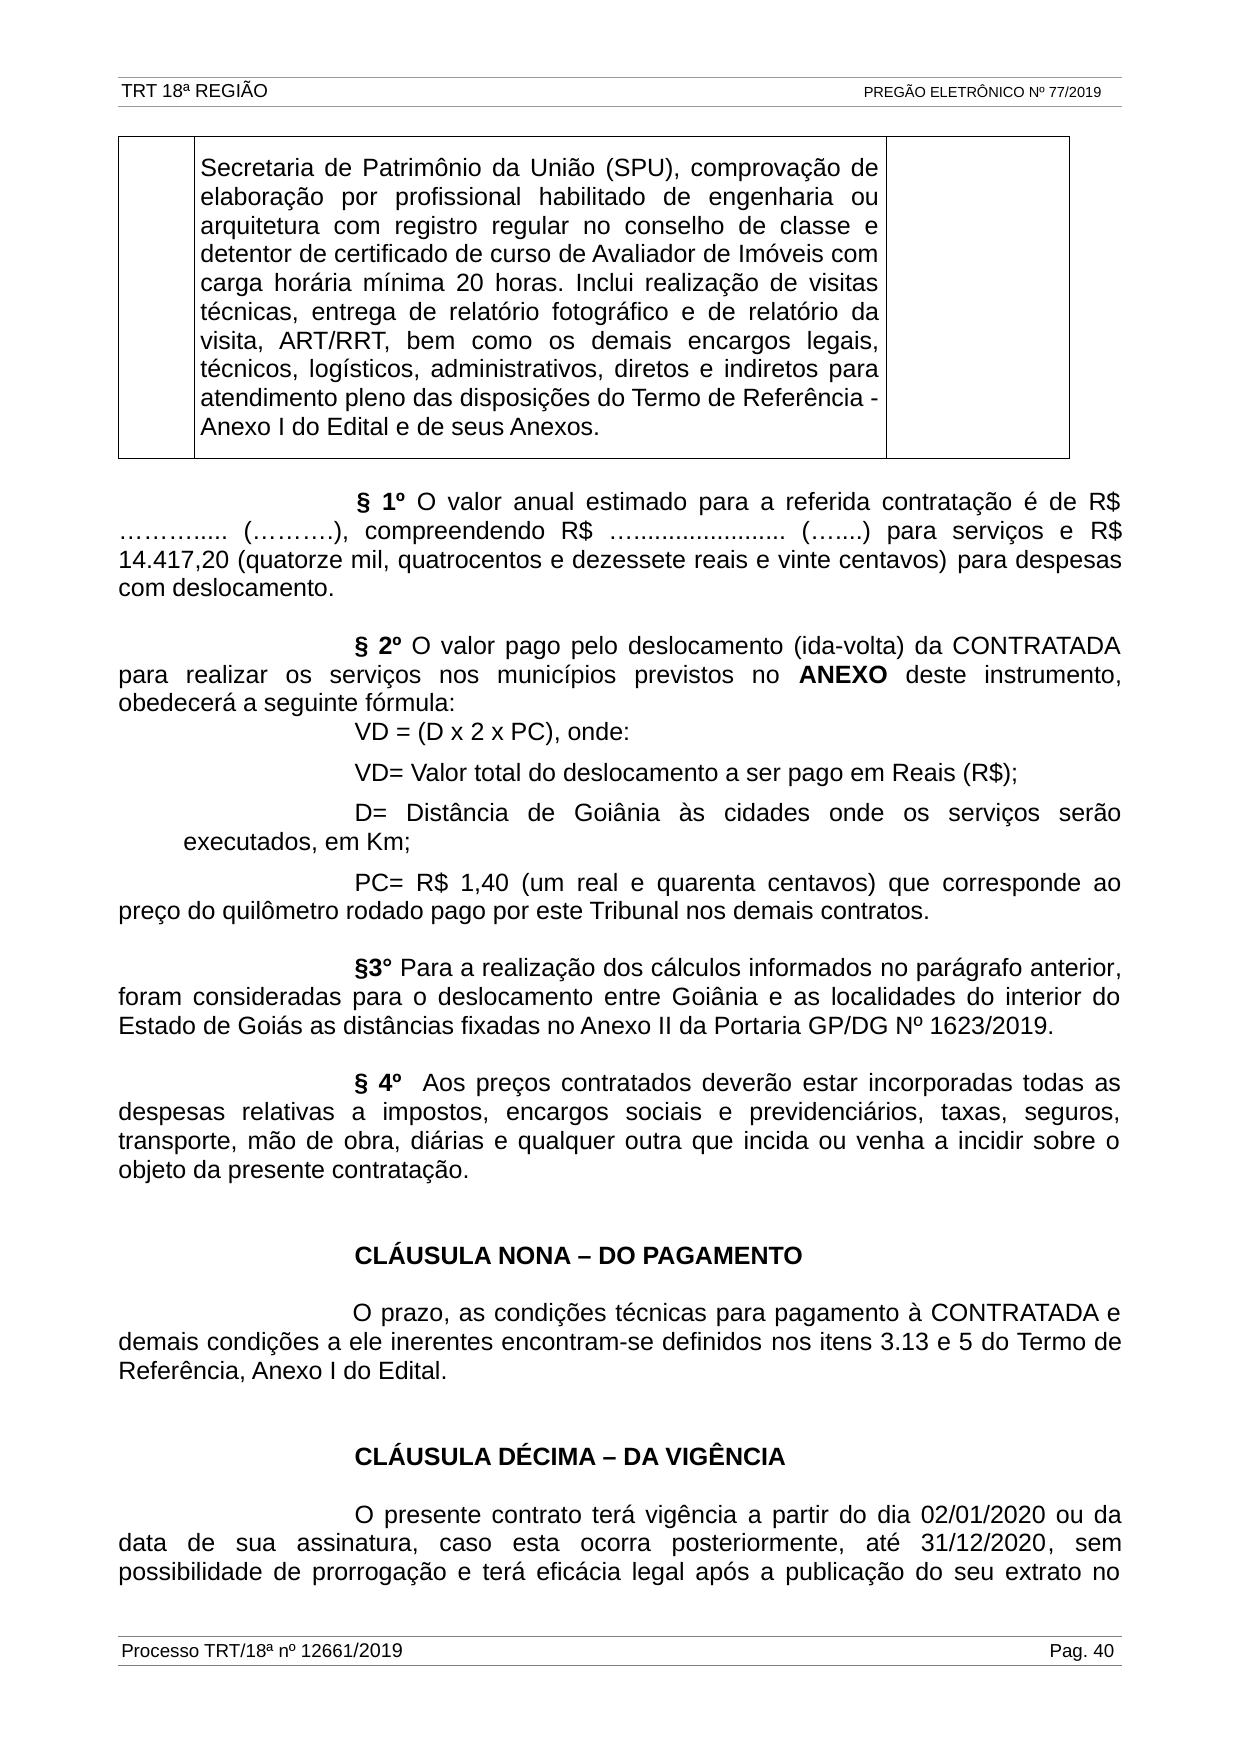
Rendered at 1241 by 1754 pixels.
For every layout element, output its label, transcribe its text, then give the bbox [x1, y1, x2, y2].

table_cell Secretaria de Patrimônio da União (SPU), comprovação de elaboração por profissional habilitado de engenharia ou arquitetura com registro regular no conselho de classe e detentor de certificado de curso de Avaliador de Imóveis com carga horária mínima 20 horas. Inclui realização de visitas técnicas, entrega de relatório fotográfico e de relatório da visita, ART/RRT, bem como os demais encargos legais, técnicos, logísticos, administrativos, diretos e indiretos para atendimento pleno das disposições do Termo de Referência - Anexo I do Edital e de seus Anexos. [195, 137, 886, 458]
text VD= Valor total do deslocamento a ser pago em Reais (R$); [183, 758, 1122, 786]
text O prazo, as condições técnicas para pagamento à CONTRATADA e demais condições a ele inerentes encontram-se definidos nos itens 3.13 e 5 do Termo de Referência, Anexo I do Edital. [118, 1298, 1122, 1384]
table_cell [119, 137, 194, 458]
text CLÁUSULA DÉCIMA – DA VIGÊNCIA [118, 1442, 1122, 1471]
text D= Distância de Goiânia às cidades onde os serviços serão executados, em Km; [183, 798, 1122, 856]
text O presente contrato terá vigência a partir do dia 02/01/2020 ou da data de sua assinatura, caso esta ocorra posteriormente, até 31/12/2020, sem possibilidade de prorrogação e terá eficácia legal após a publicação do seu extrato no [118, 1499, 1122, 1586]
text § 4º Aos preços contratados deverão estar incorporadas todas as despesas relativas a impostos, encargos sociais e previdenciários, taxas, seguros, transporte, mão de obra, diárias e qualquer outra que incida ou venha a incidir sobre o objeto da presente contratação. [118, 1068, 1122, 1183]
text PC= R$ 1,40 (um real e quarenta centavos) que corresponde ao preço do quilômetro rodado pago por este Tribunal nos demais contratos. [118, 867, 1122, 925]
text § 2º O valor pago pelo deslocamento (ida-volta) da CONTRATADA para realizar os serviços nos municípios previstos no ANEXO deste instrumento, obedecerá a seguinte fórmula: [118, 631, 1122, 717]
text VD = (D x 2 x PC), onde: [183, 717, 1122, 746]
table_cell [887, 137, 1069, 458]
text § 1º O valor anual estimado para a referida contratação é de R$ ………..... (……….), compreendendo R$ …...................... (…....) para serviços e R$ 14.417,20 (quatorze mil, quatrocentos e dezessete reais e vinte centavos) para despesas com deslocamento. [118, 487, 1122, 602]
text §3° Para a realização dos cálculos informados no parágrafo anterior, foram consideradas para o deslocamento entre Goiânia e as localidades do interior do Estado de Goiás as distâncias fixadas no Anexo II da Portaria GP/DG Nº 1623/2019. [118, 953, 1122, 1039]
text CLÁUSULA NONA – DO PAGAMENTO [118, 1241, 1122, 1269]
